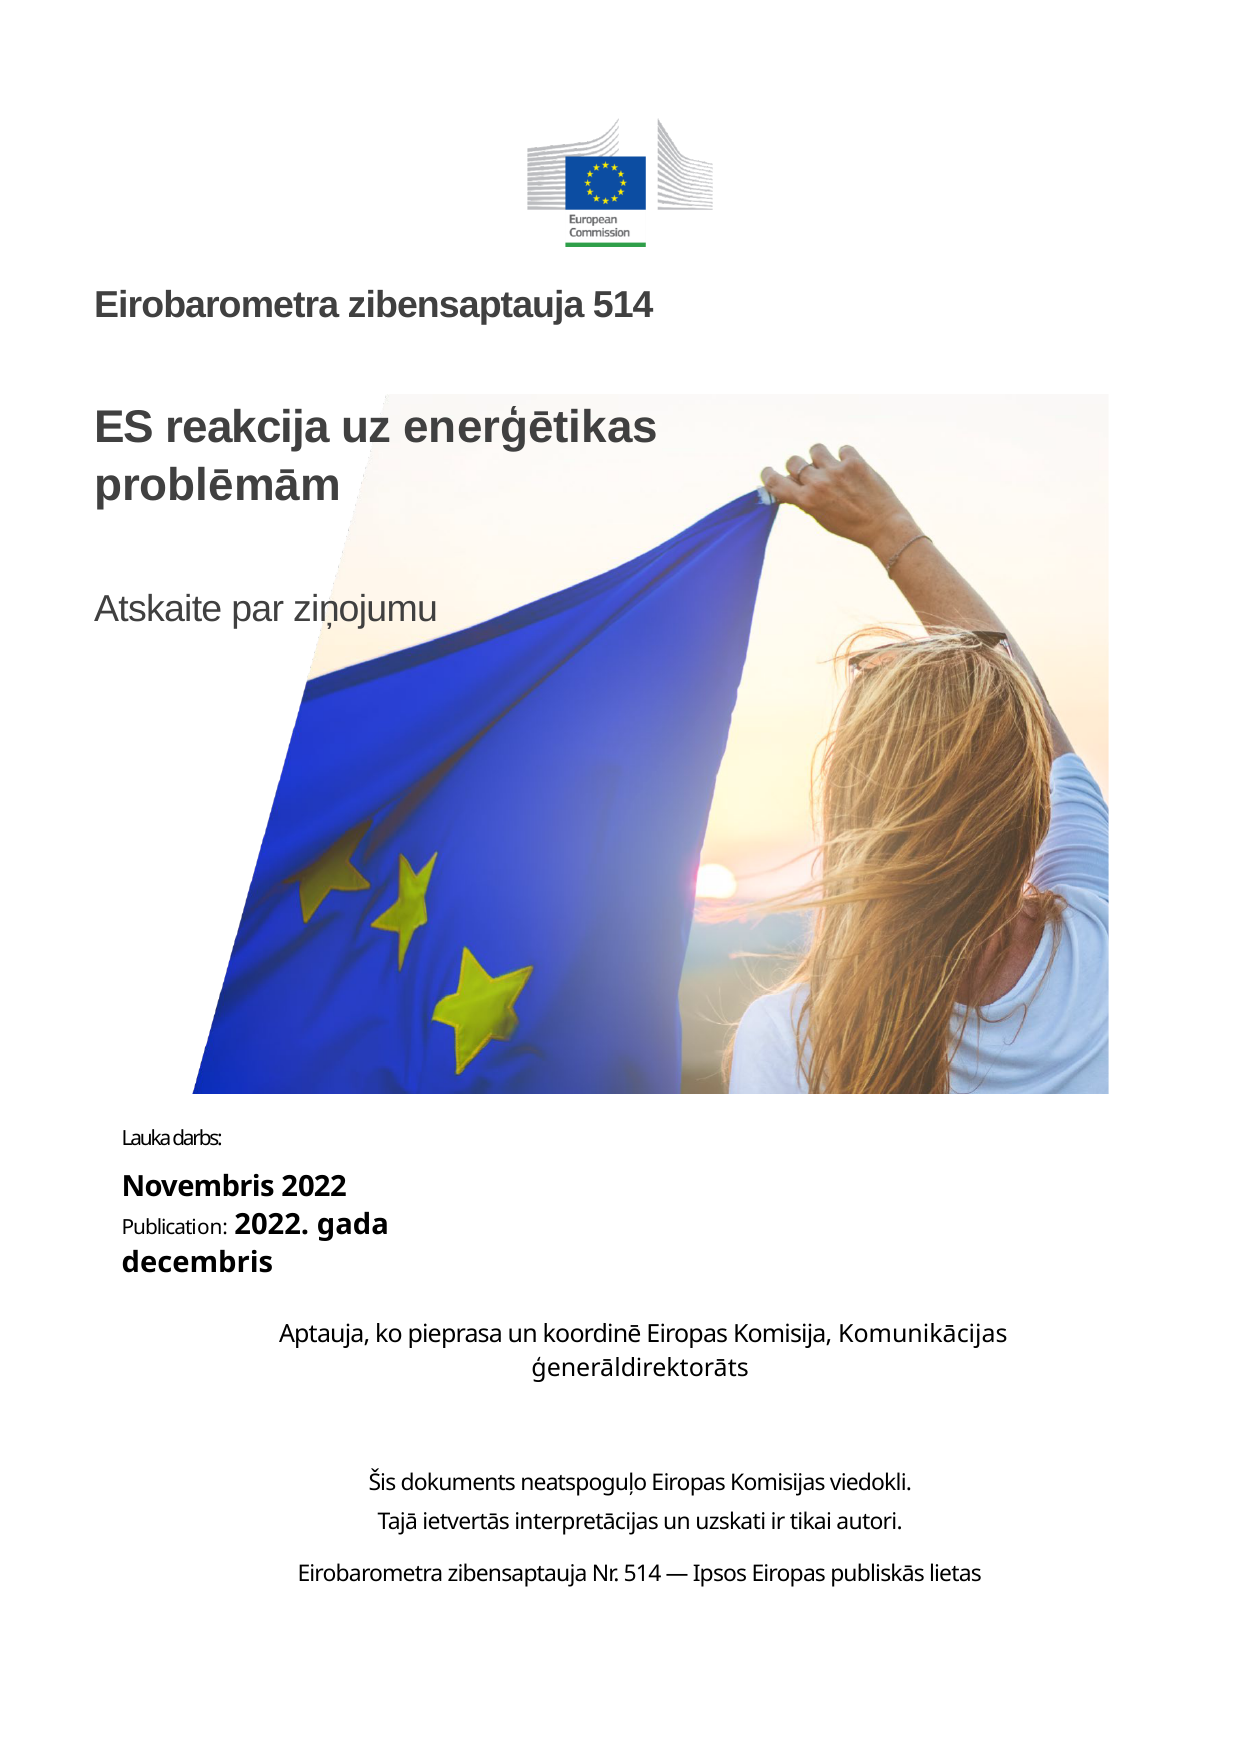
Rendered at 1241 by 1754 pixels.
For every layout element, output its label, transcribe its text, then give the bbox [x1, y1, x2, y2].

text Eirobarometra zibensaptauja Nr. 514 — Ipsos Eiropas publiskās lietas [254, 1552, 1032, 1589]
text Lauka darbs: [121, 1115, 404, 1153]
text ES reakcija uz enerģētikas problēmām [94, 396, 696, 512]
text Atskaite par ziņojumu [94, 579, 696, 632]
picture [527, 118, 713, 247]
text Aptauja, ko pieprasa un koordinē Eiropas Komisija, Komunikācijas ģenerāldirektorāts [254, 1315, 1032, 1383]
text Novembris 2022 Publication: 2022. gada decembris [121, 1166, 404, 1279]
text Eirobarometra zibensaptauja 514 [94, 272, 696, 329]
text Šis dokuments neatspoguļo Eiropas Komisijas viedokli. [254, 1464, 1032, 1497]
picture [192, 394, 1109, 1094]
text Tajā ietvertās interpretācijas un uzskati ir tikai autori. [254, 1503, 1032, 1536]
